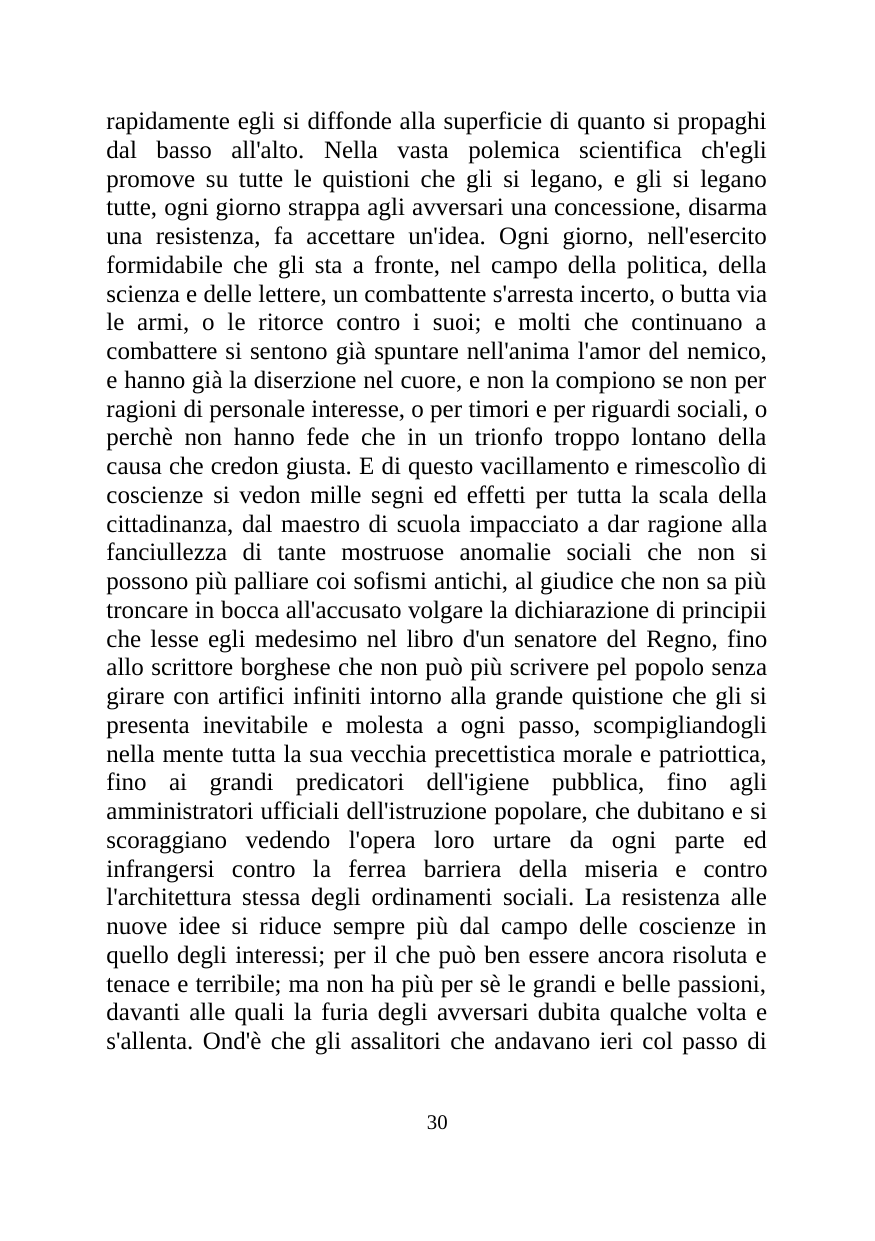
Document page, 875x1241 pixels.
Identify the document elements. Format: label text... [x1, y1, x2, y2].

text rapidamente egli si diffonde alla superficie di quanto si propaghi dal basso all'alto. Nella vasta polemica scientifica ch'egli promove su tutte le quistioni che gli si legano, e gli si legano tutte, ogni giorno strappa agli avversari una concessione, disarma una resistenza, fa accettare un'idea. Ogni giorno, nell'esercito formidabile che gli sta a fronte, nel campo della politica, della scienza e delle lettere, un combattente s'arresta incerto, o butta via le armi, o le ritorce contro i suoi; e molti che continuano a combattere si sentono già spuntare nell'anima l'amor del nemico, e hanno già la diserzione nel cuore, e non la compiono se non per ragioni di personale interesse, o per timori e per riguardi sociali, o perchè non hanno fede che in un trionfo troppo lontano della causa che credon giusta. E di questo vacillamento e rimescolìo di coscienze si vedon mille segni ed effetti per tutta la scala della cittadinanza, dal maestro di scuola impacciato a dar ragione alla fanciullezza di tante mostruose anomalie sociali che non si possono più palliare coi sofismi antichi, al giudice che non sa più troncare in bocca all'accusato volgare la dichiarazione di principii che lesse egli medesimo nel libro d'un senatore del Regno, fino allo scrittore borghese che non può più scrivere pel popolo senza girare con artifici infiniti intorno alla grande quistione che gli si presenta inevitabile e molesta a ogni passo, scompigliandogli nella mente tutta la sua vecchia precettistica morale e patriottica, fino ai grandi predicatori dell'igiene pubblica, fino agli amministratori ufficiali dell'istruzione popolare, che dubitano e si scoraggiano vedendo l'opera loro urtare da ogni parte ed infrangersi contro la ferrea barriera della miseria e contro l'architettura stessa degli ordinamenti sociali. La resistenza alle nuove idee si riduce sempre più dal campo delle coscienze in quello degli interessi; per il che può ben essere ancora risoluta e tenace e terribile; ma non ha più per sè le grandi e belle passioni, davanti alle quali la furia degli avversari dubita qualche volta e s'allenta. Ond'è che gli assalitori che andavano ieri col passo di [106, 106, 768, 1055]
